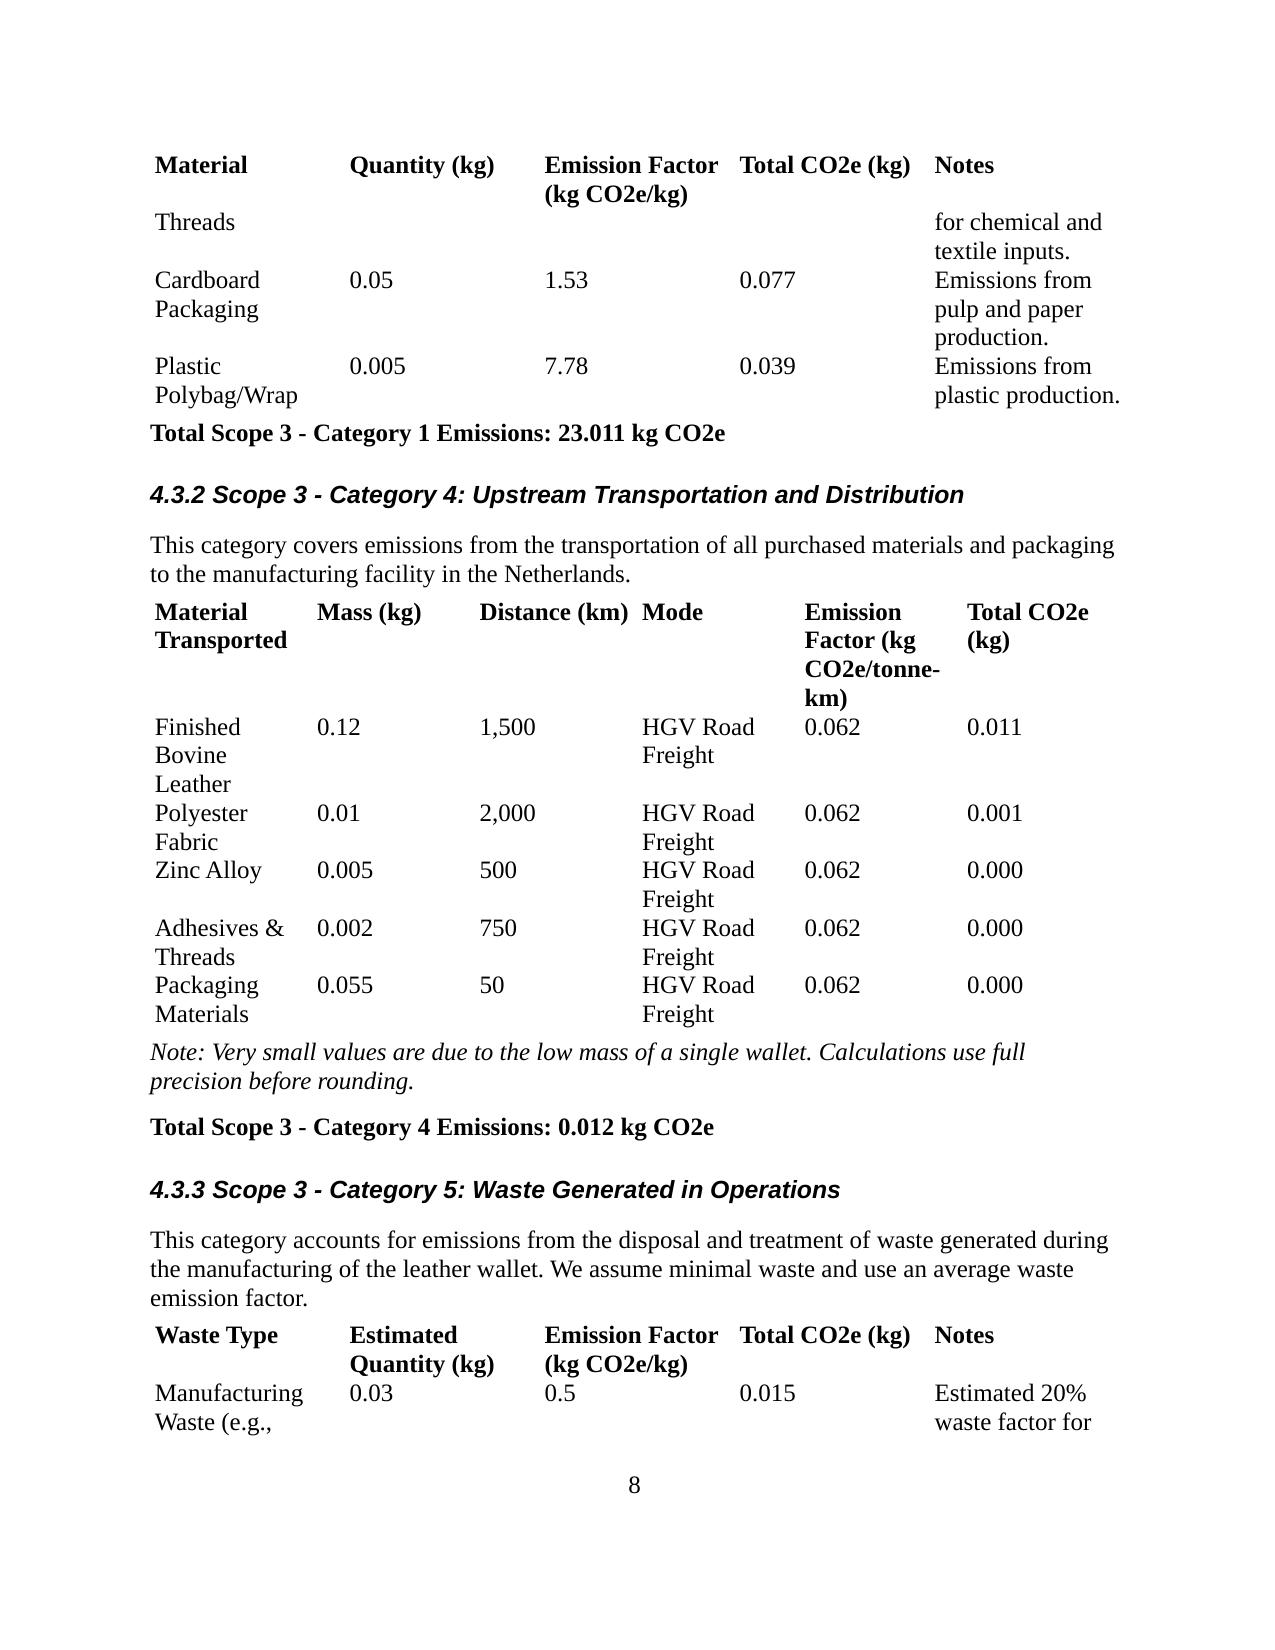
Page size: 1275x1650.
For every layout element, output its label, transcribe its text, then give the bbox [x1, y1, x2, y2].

table_cell 0.000 [963, 971, 1125, 1028]
text Total Scope 3 - Category 4 Emissions: 0.012 kg CO2e [150, 1112, 1125, 1141]
table_cell HGV Road Freight [638, 712, 800, 798]
table_cell for chemical and textile inputs. [930, 208, 1125, 265]
text This category accounts for emissions from the disposal and treatment of waste generated during the manufacturing of the leather wallet. We assume minimal waste and use an average waste emission factor. [150, 1225, 1125, 1311]
table_cell HGV Road Freight [638, 798, 800, 856]
table_cell 0.12 [313, 712, 475, 798]
table_cell 0.039 [735, 351, 930, 409]
table_cell 0.011 [963, 712, 1125, 798]
table_header Total CO2e (kg) [735, 1320, 930, 1378]
table_header Notes [930, 150, 1125, 207]
table_cell Cardboard Packaging [150, 265, 345, 351]
text Note: Very small values are due to the low mass of a single wallet. Calculations use full precision before rounding. [150, 1037, 1125, 1094]
table_header Material Transported [150, 597, 312, 712]
table_header Total CO2e (kg) [963, 597, 1125, 712]
subtitle 4.3.2 Scope 3 - Category 4: Upstream Transportation and Distribution [150, 480, 1125, 509]
table_header Notes [930, 1320, 1125, 1378]
table_cell 0.05 [345, 265, 540, 351]
table_cell Emissions from pulp and paper production. [930, 265, 1125, 351]
table_cell 0.01 [313, 798, 475, 856]
table_cell 0.005 [345, 351, 540, 409]
table_cell 0.077 [735, 265, 930, 351]
table_cell 0.062 [800, 798, 962, 856]
table_cell [345, 208, 540, 265]
table_cell 750 [475, 913, 637, 971]
table_cell 0.002 [313, 913, 475, 971]
table_cell Zinc Alloy [150, 856, 312, 913]
table_cell HGV Road Freight [638, 913, 800, 971]
table_header Mode [638, 597, 800, 712]
table_cell HGV Road Freight [638, 856, 800, 913]
table_cell 0.001 [963, 798, 1125, 856]
table_cell 0.055 [313, 971, 475, 1028]
table_cell Manufacturing Waste (e.g., [150, 1378, 345, 1435]
table_cell 50 [475, 971, 637, 1028]
table_cell 0.015 [735, 1378, 930, 1435]
table_cell HGV Road Freight [638, 971, 800, 1028]
table_cell 0.5 [540, 1378, 735, 1435]
table_cell Plastic Polybag/Wrap [150, 351, 345, 409]
table_header Waste Type [150, 1320, 345, 1378]
table_cell Emissions from plastic production. [930, 351, 1125, 409]
table_cell Threads [150, 208, 345, 265]
table_header Estimated Quantity (kg) [345, 1320, 540, 1378]
table_header Emission Factor (kg CO2e/kg) [540, 150, 735, 207]
text This category covers emissions from the transportation of all purchased materials and packaging to the manufacturing facility in the Netherlands. [150, 530, 1125, 588]
table_header Emission Factor (kg CO2e/tonne-km) [800, 597, 962, 712]
table_cell [735, 208, 930, 265]
table_cell 500 [475, 856, 637, 913]
table_cell 0.062 [800, 913, 962, 971]
table_cell 0.062 [800, 712, 962, 798]
table_cell 2,000 [475, 798, 637, 856]
table_cell [540, 208, 735, 265]
table_cell Packaging Materials [150, 971, 312, 1028]
table_cell 0.000 [963, 856, 1125, 913]
table_header Quantity (kg) [345, 150, 540, 207]
table_header Mass (kg) [313, 597, 475, 712]
table_cell 1,500 [475, 712, 637, 798]
table_cell 0.062 [800, 971, 962, 1028]
table_cell 0.000 [963, 913, 1125, 971]
text Total Scope 3 - Category 1 Emissions: 23.011 kg CO2e [150, 418, 1125, 446]
table_cell Adhesives & Threads [150, 913, 312, 971]
table_cell Polyester Fabric [150, 798, 312, 856]
table_cell 0.062 [800, 856, 962, 913]
table_header Distance (km) [475, 597, 637, 712]
table_header Total CO2e (kg) [735, 150, 930, 207]
table_cell Estimated 20% waste factor for [930, 1378, 1125, 1435]
table_cell Finished Bovine Leather [150, 712, 312, 798]
table_cell 0.005 [313, 856, 475, 913]
table_cell 0.03 [345, 1378, 540, 1435]
table_cell 1.53 [540, 265, 735, 351]
table_header Emission Factor (kg CO2e/kg) [540, 1320, 735, 1378]
table_header Material [150, 150, 345, 207]
subtitle 4.3.3 Scope 3 - Category 5: Waste Generated in Operations [150, 1175, 1125, 1204]
table_cell 7.78 [540, 351, 735, 409]
